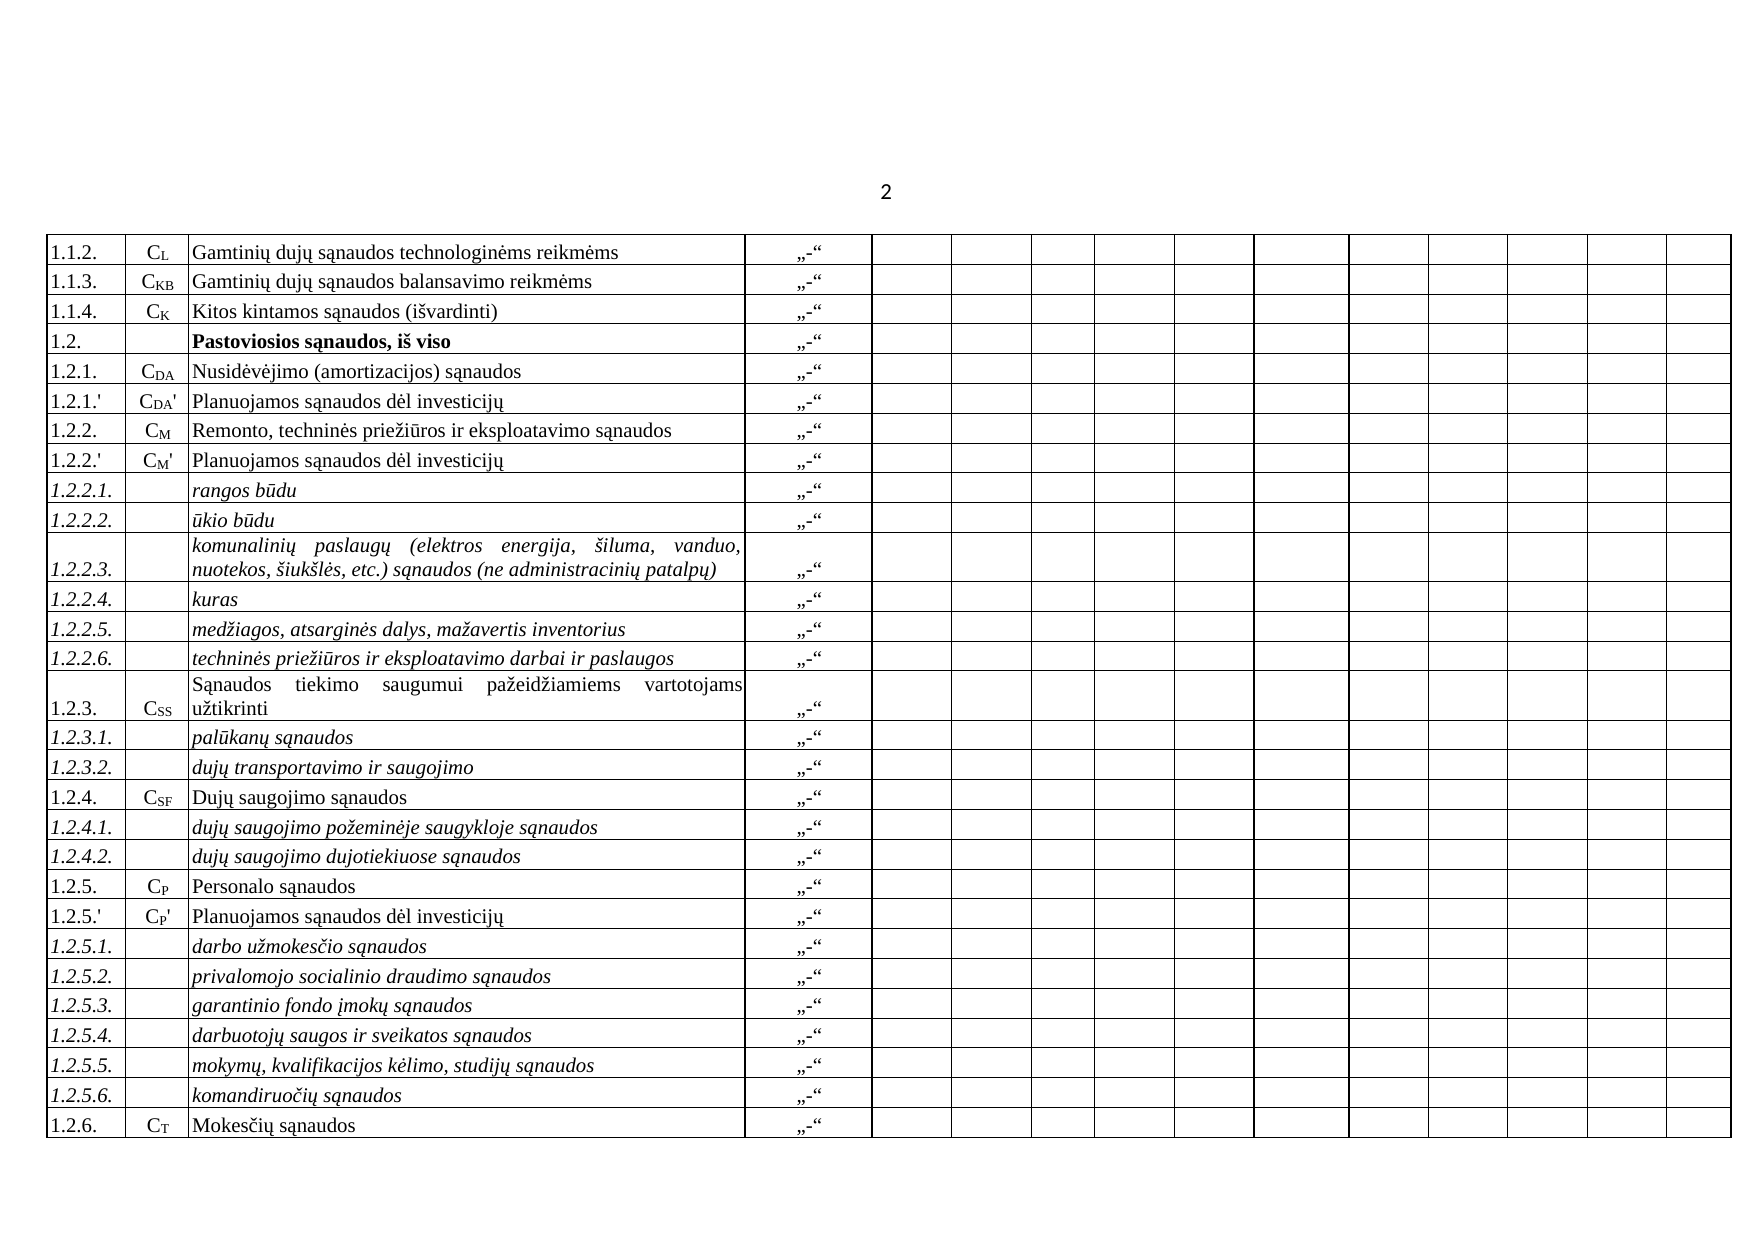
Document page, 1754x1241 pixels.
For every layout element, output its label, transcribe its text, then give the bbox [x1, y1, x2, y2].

table_cell [1032, 899, 1094, 928]
table_cell „-“ [746, 840, 871, 868]
table_cell [1095, 503, 1174, 532]
table_cell [1032, 750, 1094, 779]
table_cell [1255, 324, 1348, 353]
table_cell [1032, 1078, 1094, 1107]
table_cell [1095, 642, 1174, 670]
table_cell [1255, 1078, 1348, 1107]
table_cell [1508, 1108, 1587, 1137]
table_cell [1175, 414, 1253, 442]
table_cell [1255, 840, 1348, 868]
table_cell [1508, 473, 1587, 502]
table_cell [873, 780, 951, 809]
table_cell [1255, 612, 1348, 641]
table_cell [1175, 929, 1253, 958]
table_cell [952, 1048, 1031, 1077]
table_cell komunalinių paslaugų (elektros energija, šiluma, vanduo, nuotekos, šiukšlės, etc.) sąnaudos (ne administracinių patalpų) [189, 533, 744, 581]
table_cell [952, 473, 1031, 502]
table_cell [1508, 671, 1587, 719]
table_cell [1588, 354, 1666, 383]
table_cell [1588, 840, 1666, 868]
table_cell „-“ [746, 721, 871, 749]
table_cell „-“ [746, 780, 871, 809]
table_cell [1429, 265, 1507, 293]
table_cell „-“ [746, 1078, 871, 1107]
table_cell [1255, 473, 1348, 502]
table_cell [1429, 780, 1507, 809]
table_cell [126, 642, 188, 670]
table_cell [952, 671, 1031, 719]
table_cell [1032, 265, 1094, 293]
table_cell [1255, 533, 1348, 581]
table_cell [873, 1078, 951, 1107]
table_cell [1175, 721, 1253, 749]
table_cell „-“ [746, 870, 871, 898]
table_cell 1.2.3. [48, 671, 125, 719]
table_cell [1095, 265, 1174, 293]
table_cell [1508, 929, 1587, 958]
table_cell [952, 1078, 1031, 1107]
table_cell [1667, 414, 1730, 442]
table_cell [1350, 671, 1428, 719]
table_cell [126, 473, 188, 502]
table_cell [1508, 444, 1587, 472]
table_cell [1032, 295, 1094, 323]
table_cell [952, 384, 1031, 413]
table_cell „-“ [746, 1048, 871, 1077]
table_cell [1667, 295, 1730, 323]
table_cell [1429, 582, 1507, 611]
table_cell [873, 1019, 951, 1047]
table_cell [126, 959, 188, 988]
table_cell [1175, 1078, 1253, 1107]
table_cell „-“ [746, 671, 871, 719]
table_cell [1667, 235, 1730, 264]
table_cell [1350, 810, 1428, 839]
table_cell [1255, 780, 1348, 809]
table_cell [1350, 324, 1428, 353]
table_cell „-“ [746, 612, 871, 641]
table_cell [873, 899, 951, 928]
table_cell techninės priežiūros ir eksploatavimo darbai ir paslaugos [189, 642, 744, 670]
table_cell [126, 721, 188, 749]
table_cell komandiruočių sąnaudos [189, 1078, 744, 1107]
table_cell [1667, 265, 1730, 293]
table_cell [1429, 235, 1507, 264]
table_cell [1350, 473, 1428, 502]
table_cell [1350, 750, 1428, 779]
table_cell [1588, 235, 1666, 264]
table_cell [952, 989, 1031, 1017]
table_cell 1.2.5.3. [48, 989, 125, 1017]
table_cell [1350, 1048, 1428, 1077]
table_cell [1667, 1108, 1730, 1137]
table_cell [1588, 444, 1666, 472]
table_cell [1255, 870, 1348, 898]
table_cell [1429, 989, 1507, 1017]
table_cell [126, 750, 188, 779]
table_cell [126, 1048, 188, 1077]
table_cell [1350, 642, 1428, 670]
table_cell [1032, 929, 1094, 958]
table_cell CT [126, 1108, 188, 1137]
table_cell CSS [126, 671, 188, 719]
table_cell [1032, 721, 1094, 749]
table_cell [1508, 899, 1587, 928]
table_cell [1508, 295, 1587, 323]
table_cell [1255, 503, 1348, 532]
table_cell ūkio būdu [189, 503, 744, 532]
table_cell [1508, 750, 1587, 779]
table_cell [1429, 671, 1507, 719]
table_cell [952, 295, 1031, 323]
table_cell [873, 671, 951, 719]
table_cell [952, 444, 1031, 472]
table_cell „-“ [746, 989, 871, 1017]
table_cell [1667, 780, 1730, 809]
table_cell [1667, 899, 1730, 928]
table_cell [1429, 414, 1507, 442]
table_cell [1667, 354, 1730, 383]
table_cell [1667, 989, 1730, 1017]
table_cell 1.2.5. [48, 870, 125, 898]
table_cell [873, 324, 951, 353]
table_cell [952, 840, 1031, 868]
table_cell [1429, 1048, 1507, 1077]
table_cell [1255, 810, 1348, 839]
table_cell [1175, 354, 1253, 383]
table_cell Dujų saugojimo sąnaudos [189, 780, 744, 809]
table_cell darbuotojų saugos ir sveikatos sąnaudos [189, 1019, 744, 1047]
table_cell Gamtinių dujų sąnaudos balansavimo reikmėms [189, 265, 744, 293]
table_cell [1175, 582, 1253, 611]
table_cell [1350, 612, 1428, 641]
table_cell [1350, 959, 1428, 988]
table_cell [952, 750, 1031, 779]
table_cell [1667, 582, 1730, 611]
table_cell rangos būdu [189, 473, 744, 502]
table_cell [952, 612, 1031, 641]
table_cell [1175, 533, 1253, 581]
table_cell CDA [126, 354, 188, 383]
table_cell [1095, 384, 1174, 413]
table_cell [952, 582, 1031, 611]
table_cell [873, 265, 951, 293]
table_cell [1032, 503, 1094, 532]
table_cell [1032, 1019, 1094, 1047]
table_cell [1429, 295, 1507, 323]
table_cell 1.2.2.' [48, 444, 125, 472]
table_cell [952, 870, 1031, 898]
table_cell [1032, 810, 1094, 839]
table_cell [1508, 265, 1587, 293]
table_cell [1508, 721, 1587, 749]
table_cell [1588, 324, 1666, 353]
table_cell [1032, 870, 1094, 898]
table_cell [1588, 503, 1666, 532]
table_cell [1588, 929, 1666, 958]
table_cell 1.2.4. [48, 780, 125, 809]
table_cell [1667, 959, 1730, 988]
table_cell [1667, 1048, 1730, 1077]
table_cell [1095, 1108, 1174, 1137]
table_cell [1350, 235, 1428, 264]
table_cell [952, 1019, 1031, 1047]
table_cell privalomojo socialinio draudimo sąnaudos [189, 959, 744, 988]
table_cell kuras [189, 582, 744, 611]
table_cell [1095, 533, 1174, 581]
table_cell Nusidėvėjimo (amortizacijos) sąnaudos [189, 354, 744, 383]
table_cell [1508, 1078, 1587, 1107]
table_cell [1255, 642, 1348, 670]
table_cell [1508, 840, 1587, 868]
table_cell „-“ [746, 265, 871, 293]
table_cell [1032, 235, 1094, 264]
table_cell CP [126, 870, 188, 898]
table_cell [1255, 989, 1348, 1017]
table_cell [952, 1108, 1031, 1137]
table_cell [1588, 899, 1666, 928]
table_cell [1429, 354, 1507, 383]
table_cell [1032, 414, 1094, 442]
table_cell [1588, 265, 1666, 293]
table_cell 1.2.2.6. [48, 642, 125, 670]
table_cell [1350, 1078, 1428, 1107]
table_cell [1175, 265, 1253, 293]
table_cell Kitos kintamos sąnaudos (išvardinti) [189, 295, 744, 323]
table_cell [873, 840, 951, 868]
table_cell 1.2.5.6. [48, 1078, 125, 1107]
table_cell [1508, 612, 1587, 641]
table_cell medžiagos, atsarginės dalys, mažavertis inventorius [189, 612, 744, 641]
table_cell [1350, 1019, 1428, 1047]
table_cell [1095, 1048, 1174, 1077]
table_cell [1350, 384, 1428, 413]
table_cell [1508, 235, 1587, 264]
table_cell 1.2.4.1. [48, 810, 125, 839]
table_cell [1588, 810, 1666, 839]
table_cell „-“ [746, 414, 871, 442]
table_cell 1.2.4.2. [48, 840, 125, 868]
table_cell 1.2.2.2. [48, 503, 125, 532]
table_cell [1255, 414, 1348, 442]
table_cell 1.1.2. [48, 235, 125, 264]
table_cell [1588, 1108, 1666, 1137]
table_cell „-“ [746, 324, 871, 353]
table_cell 1.2.2.4. [48, 582, 125, 611]
table_cell [873, 870, 951, 898]
table_cell [1350, 780, 1428, 809]
table_cell [1175, 1019, 1253, 1047]
table_cell [1095, 612, 1174, 641]
table_cell [873, 384, 951, 413]
table_cell [1350, 354, 1428, 383]
table_cell CKB [126, 265, 188, 293]
table_cell [126, 1019, 188, 1047]
table_cell [1667, 612, 1730, 641]
table_cell [1588, 721, 1666, 749]
table_cell palūkanų sąnaudos [189, 721, 744, 749]
table_cell [1588, 1078, 1666, 1107]
table_cell CK [126, 295, 188, 323]
table_cell [1032, 582, 1094, 611]
table_cell [1667, 444, 1730, 472]
table_cell Planuojamos sąnaudos dėl investicijų [189, 444, 744, 472]
table_cell CL [126, 235, 188, 264]
table_cell [1350, 899, 1428, 928]
table_cell [1095, 444, 1174, 472]
table_cell [126, 810, 188, 839]
table_cell [1255, 235, 1348, 264]
table_cell garantinio fondo įmokų sąnaudos [189, 989, 744, 1017]
table_cell [1032, 840, 1094, 868]
table_cell [1588, 750, 1666, 779]
table_cell [1588, 1048, 1666, 1077]
table_cell [1175, 840, 1253, 868]
table_cell darbo užmokesčio sąnaudos [189, 929, 744, 958]
table_cell [126, 989, 188, 1017]
table_cell [1508, 870, 1587, 898]
table_cell [1667, 810, 1730, 839]
table_cell [126, 612, 188, 641]
table_cell [1255, 444, 1348, 472]
table_cell [1508, 642, 1587, 670]
table_cell [873, 414, 951, 442]
table_cell [1588, 533, 1666, 581]
table_cell [1175, 1108, 1253, 1137]
table_cell [1032, 612, 1094, 641]
table_cell 1.2.2.1. [48, 473, 125, 502]
table_cell [1175, 503, 1253, 532]
table_cell [1429, 721, 1507, 749]
table_cell [1667, 1019, 1730, 1047]
table_cell Planuojamos sąnaudos dėl investicijų [189, 384, 744, 413]
table_cell [873, 959, 951, 988]
table_cell [952, 810, 1031, 839]
table_cell [1095, 582, 1174, 611]
table_cell [952, 414, 1031, 442]
table_cell [1667, 503, 1730, 532]
table_cell [1095, 324, 1174, 353]
table_cell [1429, 642, 1507, 670]
table_cell Mokesčių sąnaudos [189, 1108, 744, 1137]
table_cell [1255, 750, 1348, 779]
table_cell [126, 503, 188, 532]
table_cell [1508, 989, 1587, 1017]
table_cell [873, 235, 951, 264]
table_cell [1429, 384, 1507, 413]
table_cell „-“ [746, 959, 871, 988]
table_cell [873, 929, 951, 958]
table_cell [952, 235, 1031, 264]
table_cell [873, 444, 951, 472]
table_cell 1.2. [48, 324, 125, 353]
table_cell [1350, 929, 1428, 958]
table_cell [1175, 810, 1253, 839]
table_cell [1588, 1019, 1666, 1047]
table_cell [1667, 384, 1730, 413]
table_cell [1429, 612, 1507, 641]
table_cell „-“ [746, 354, 871, 383]
table_cell [873, 533, 951, 581]
table_cell [1588, 612, 1666, 641]
table_cell 1.2.6. [48, 1108, 125, 1137]
table_cell [1508, 780, 1587, 809]
table_cell [1508, 810, 1587, 839]
table_cell [1032, 324, 1094, 353]
table_cell [1667, 671, 1730, 719]
table_cell CM [126, 414, 188, 442]
table_cell [1095, 295, 1174, 323]
table_cell [1175, 780, 1253, 809]
table_cell [1032, 1048, 1094, 1077]
table_cell „-“ [746, 533, 871, 581]
table_cell „-“ [746, 642, 871, 670]
table_cell [1095, 810, 1174, 839]
table_cell [1429, 959, 1507, 988]
table_cell [1508, 959, 1587, 988]
table_cell „-“ [746, 444, 871, 472]
table_cell [873, 612, 951, 641]
table_cell [1095, 870, 1174, 898]
table_cell [126, 324, 188, 353]
table_cell [1350, 870, 1428, 898]
table_cell „-“ [746, 929, 871, 958]
table_cell 1.1.3. [48, 265, 125, 293]
table_cell [1667, 1078, 1730, 1107]
table_cell [1350, 414, 1428, 442]
table_cell [126, 582, 188, 611]
table_cell „-“ [746, 235, 871, 264]
table_cell [1175, 444, 1253, 472]
table_cell [1350, 295, 1428, 323]
table_cell [1032, 354, 1094, 383]
table_cell [1032, 533, 1094, 581]
table_cell [1032, 780, 1094, 809]
table_cell Personalo sąnaudos [189, 870, 744, 898]
table_cell [1175, 642, 1253, 670]
table_cell [1350, 265, 1428, 293]
table_cell [1667, 533, 1730, 581]
table_cell „-“ [746, 1019, 871, 1047]
table_cell „-“ [746, 384, 871, 413]
table_cell [1032, 473, 1094, 502]
table_cell [1175, 473, 1253, 502]
table_cell [952, 533, 1031, 581]
table_cell [1588, 295, 1666, 323]
table_cell [873, 642, 951, 670]
table_cell „-“ [746, 810, 871, 839]
table_cell [1095, 671, 1174, 719]
table_cell CDA' [126, 384, 188, 413]
table_cell [126, 1078, 188, 1107]
table_cell [1255, 354, 1348, 383]
table_cell 1.2.1. [48, 354, 125, 383]
table_cell [1429, 1078, 1507, 1107]
table_cell CP' [126, 899, 188, 928]
table_cell [1588, 582, 1666, 611]
table_cell [873, 503, 951, 532]
table_cell [873, 295, 951, 323]
table_cell [952, 721, 1031, 749]
table_cell 1.2.3.2. [48, 750, 125, 779]
table_cell [1588, 780, 1666, 809]
table_cell [1350, 503, 1428, 532]
table_cell [1175, 235, 1253, 264]
table_cell [1095, 1019, 1174, 1047]
table_cell [1255, 899, 1348, 928]
table_cell [1508, 384, 1587, 413]
table_cell [1429, 899, 1507, 928]
table_cell [1508, 1019, 1587, 1047]
table_cell [873, 750, 951, 779]
table_cell [126, 929, 188, 958]
table_cell 1.2.1.' [48, 384, 125, 413]
table_cell [1508, 503, 1587, 532]
table_cell [1588, 959, 1666, 988]
table_cell [1175, 295, 1253, 323]
table_cell [1667, 642, 1730, 670]
table_cell [1032, 1108, 1094, 1137]
table_cell [1429, 324, 1507, 353]
table_cell [1508, 414, 1587, 442]
table_cell [1667, 473, 1730, 502]
table_cell [1429, 503, 1507, 532]
table_cell [1667, 929, 1730, 958]
table_cell Planuojamos sąnaudos dėl investicijų [189, 899, 744, 928]
table_cell [1255, 1019, 1348, 1047]
table_cell [1255, 671, 1348, 719]
table_cell [1175, 899, 1253, 928]
table_cell dujų transportavimo ir saugojimo [189, 750, 744, 779]
table_cell [1095, 473, 1174, 502]
table_cell „-“ [746, 899, 871, 928]
table_cell [1429, 1019, 1507, 1047]
table_cell [1255, 582, 1348, 611]
table_cell [1255, 1108, 1348, 1137]
table_cell [1508, 582, 1587, 611]
table_cell [1588, 414, 1666, 442]
table_cell [952, 324, 1031, 353]
table_cell dujų saugojimo požeminėje saugykloje sąnaudos [189, 810, 744, 839]
table_cell [1095, 899, 1174, 928]
table_cell [1588, 870, 1666, 898]
table_cell [1429, 810, 1507, 839]
table_cell [873, 1108, 951, 1137]
table_cell [1255, 384, 1348, 413]
table_cell 1.2.2.3. [48, 533, 125, 581]
table_cell [1095, 840, 1174, 868]
table_cell [873, 1048, 951, 1077]
table_cell [873, 810, 951, 839]
table_cell [1588, 989, 1666, 1017]
table_cell [1508, 533, 1587, 581]
table_cell [1350, 721, 1428, 749]
table_cell [1095, 1078, 1174, 1107]
table_cell [1588, 473, 1666, 502]
table_cell CSF [126, 780, 188, 809]
table_cell „-“ [746, 750, 871, 779]
table_cell „-“ [746, 295, 871, 323]
table_cell 1.2.5.4. [48, 1019, 125, 1047]
table_cell [873, 582, 951, 611]
table_cell [1255, 959, 1348, 988]
table_cell [126, 533, 188, 581]
table_cell [1429, 929, 1507, 958]
table_cell [1667, 324, 1730, 353]
table_cell „-“ [746, 1108, 871, 1137]
table_cell 1.2.3.1. [48, 721, 125, 749]
table_cell [1429, 444, 1507, 472]
table_cell [952, 780, 1031, 809]
table_cell [1508, 1048, 1587, 1077]
table_cell [952, 503, 1031, 532]
table_cell [1429, 870, 1507, 898]
table_cell „-“ [746, 503, 871, 532]
table_cell [952, 642, 1031, 670]
table_cell [1429, 1108, 1507, 1137]
table_cell [1032, 444, 1094, 472]
table_cell 1.2.5.' [48, 899, 125, 928]
table_cell [1175, 671, 1253, 719]
table_cell [1667, 840, 1730, 868]
table_cell Pastoviosios sąnaudos, iš viso [189, 324, 744, 353]
table_cell [1175, 324, 1253, 353]
table_cell [1095, 235, 1174, 264]
table_cell [1429, 533, 1507, 581]
table_cell [1350, 1108, 1428, 1137]
table_cell [1032, 959, 1094, 988]
table_cell [1032, 384, 1094, 413]
table_cell „-“ [746, 473, 871, 502]
table_cell [1255, 721, 1348, 749]
table_cell Remonto, techninės priežiūros ir eksploatavimo sąnaudos [189, 414, 744, 442]
table_cell [1255, 265, 1348, 293]
table_cell CM' [126, 444, 188, 472]
table_cell [1588, 671, 1666, 719]
table_cell [873, 473, 951, 502]
table_cell [1350, 989, 1428, 1017]
table_cell [1588, 642, 1666, 670]
table_cell [1350, 533, 1428, 581]
table_cell [126, 840, 188, 868]
table_cell [1175, 959, 1253, 988]
table_cell [1255, 929, 1348, 958]
table_cell [1175, 384, 1253, 413]
table_cell [873, 989, 951, 1017]
table_cell dujų saugojimo dujotiekiuose sąnaudos [189, 840, 744, 868]
table_cell [1429, 750, 1507, 779]
table_cell [1175, 1048, 1253, 1077]
table_cell 1.2.5.1. [48, 929, 125, 958]
table_cell [1175, 612, 1253, 641]
table_cell [1032, 642, 1094, 670]
table_cell [1667, 721, 1730, 749]
table_cell 1.2.2.5. [48, 612, 125, 641]
table_cell [1175, 750, 1253, 779]
table_cell „-“ [746, 582, 871, 611]
table_cell 1.2.2. [48, 414, 125, 442]
table_cell [1350, 840, 1428, 868]
table_cell [1095, 721, 1174, 749]
table_cell [1095, 354, 1174, 383]
table_cell [1255, 1048, 1348, 1077]
table_cell 1.1.4. [48, 295, 125, 323]
table_cell 1.2.5.5. [48, 1048, 125, 1077]
table_cell [1095, 414, 1174, 442]
table_cell 1.2.5.2. [48, 959, 125, 988]
table_cell [1508, 354, 1587, 383]
table_cell [1175, 870, 1253, 898]
table_cell [1350, 582, 1428, 611]
table_cell [1255, 295, 1348, 323]
table_cell [873, 354, 951, 383]
table_cell [873, 721, 951, 749]
table_cell [1095, 929, 1174, 958]
table_cell [1508, 324, 1587, 353]
table_cell [1095, 780, 1174, 809]
table_cell [952, 929, 1031, 958]
table_cell mokymų, kvalifikacijos kėlimo, studijų sąnaudos [189, 1048, 744, 1077]
table_cell [1588, 384, 1666, 413]
table_cell [1032, 989, 1094, 1017]
table_cell [1032, 671, 1094, 719]
table_cell Gamtinių dujų sąnaudos technologinėms reikmėms [189, 235, 744, 264]
table_cell [1429, 840, 1507, 868]
table_cell [952, 899, 1031, 928]
table_cell [1429, 473, 1507, 502]
table_cell [1095, 750, 1174, 779]
table_cell [1667, 750, 1730, 779]
table_cell [952, 959, 1031, 988]
table_cell Sąnaudos tiekimo saugumui pažeidžiamiems vartotojams užtikrinti [189, 671, 744, 719]
table_cell [952, 265, 1031, 293]
table_cell [1175, 989, 1253, 1017]
table_cell [952, 354, 1031, 383]
table_cell [1667, 870, 1730, 898]
table_cell [1095, 989, 1174, 1017]
table_cell [1350, 444, 1428, 472]
table_cell [1095, 959, 1174, 988]
